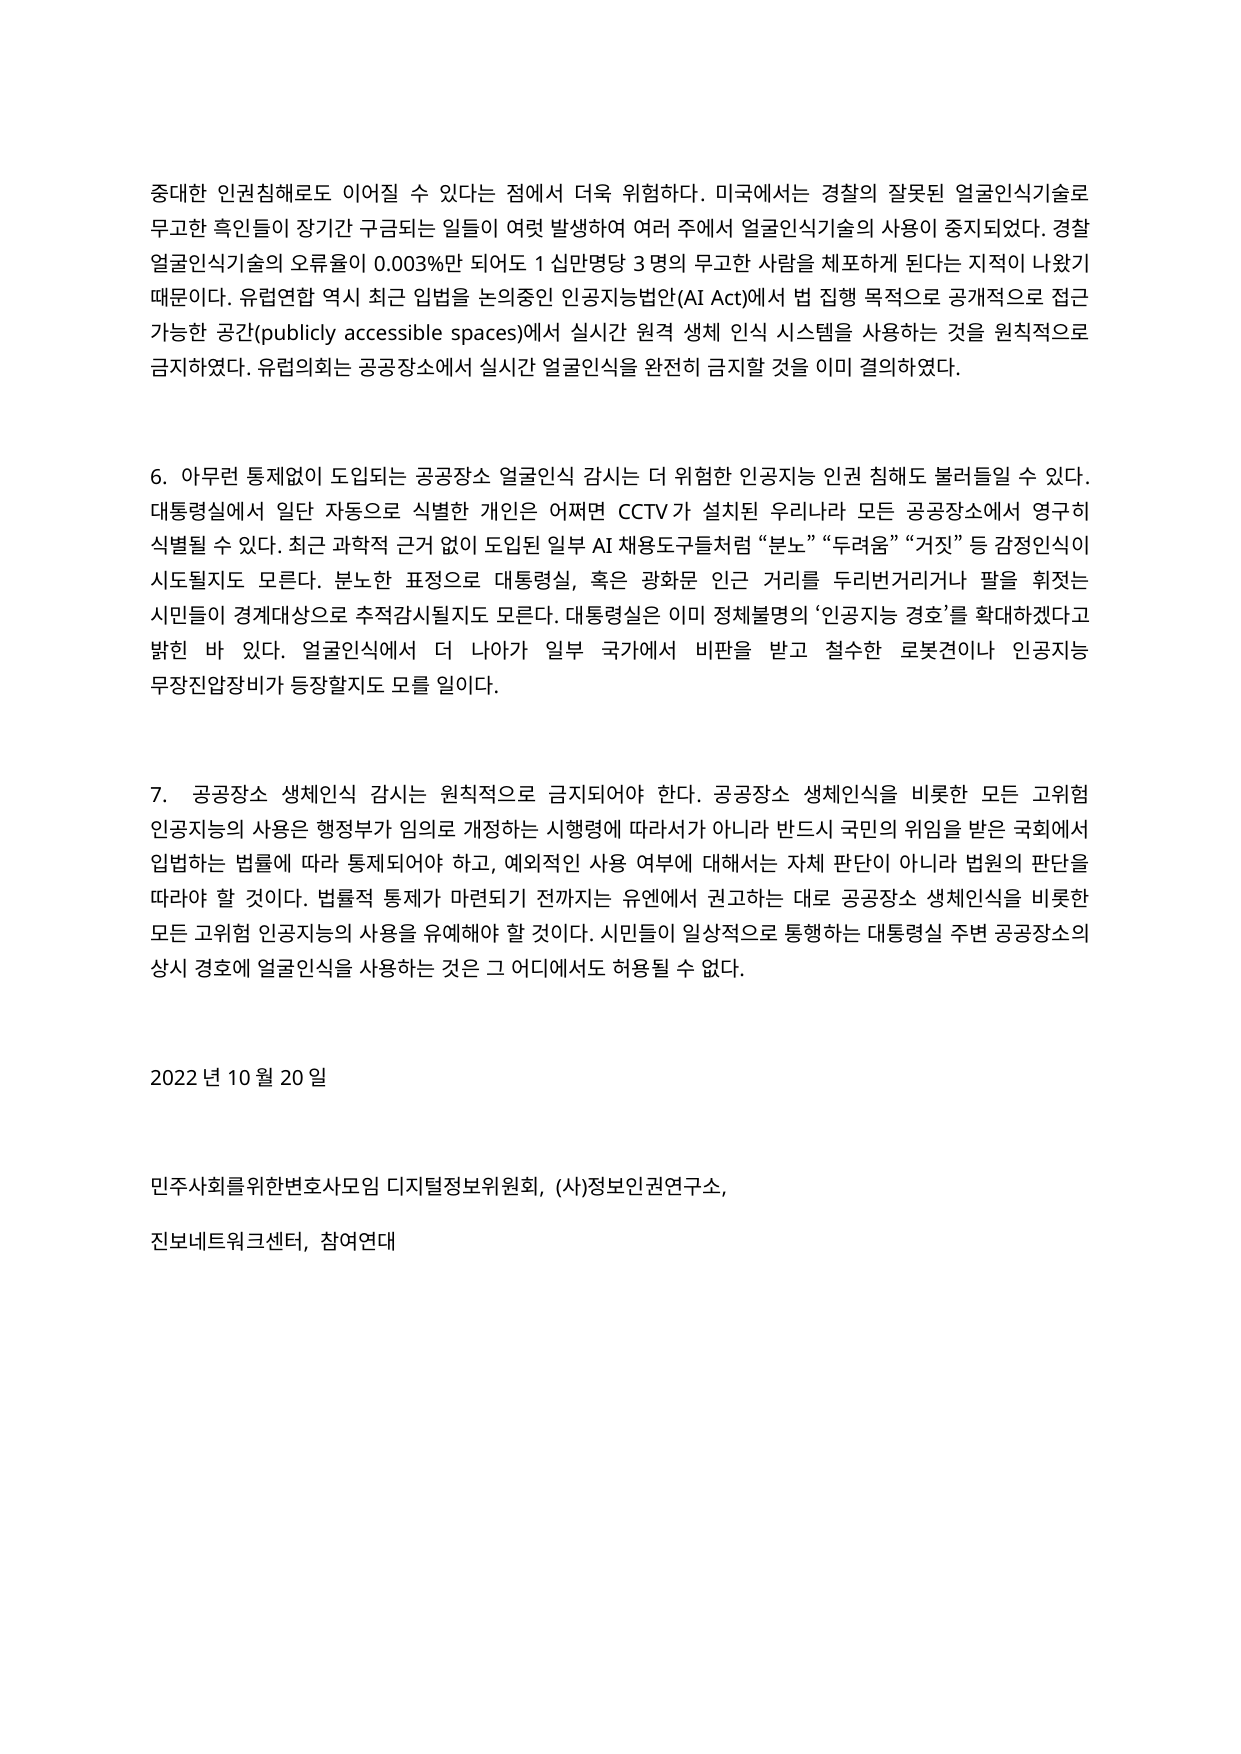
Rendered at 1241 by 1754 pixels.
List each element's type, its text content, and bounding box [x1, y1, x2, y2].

text 6. 아무런 통제없이 도입되는 공공장소 얼굴인식 감시는 더 위험한 인공지능 인권 침해도 불러들일 수 있다. 대통령실에서 일단 자동으로 식별한 개인은 어쩌면 CCTV가 설치된 우리나라 모든 공공장소에서 영구히 식별될 수 있다. 최근 과학적 근거 없이 도입된 일부 AI 채용도구들처럼 “분노” “두려움” “거짓” 등 감정인식이 시도될지도 모른다. 분노한 표정으로 대통령실, 혹은 광화문 인근 거리를 두리번거리거나 팔을 휘젓는 시민들이 경계대상으로 추적감시될지도 모른다. 대통령실은 이미 정체불명의 ‘인공지능 경호’를 확대하겠다고 밝힌 바 있다. 얼굴인식에서 더 나아가 일부 국가에서 비판을 받고 철수한 로봇견이나 인공지능 무장진압장비가 등장할지도 모를 일이다. [150, 460, 1090, 699]
text 2022년 10월 20일 [150, 1061, 1090, 1091]
text 7. 공공장소 생체인식 감시는 원칙적으로 금지되어야 한다. 공공장소 생체인식을 비롯한 모든 고위험 인공지능의 사용은 행정부가 임의로 개정하는 시행령에 따라서가 아니라 반드시 국민의 위임을 받은 국회에서 입법하는 법률에 따라 통제되어야 하고, 예외적인 사용 여부에 대해서는 자체 판단이 아니라 법원의 판단을 따라야 할 것이다. 법률적 통제가 마련되기 전까지는 유엔에서 권고하는 대로 공공장소 생체인식을 비롯한 모든 고위험 인공지능의 사용을 유예해야 할 것이다. 시민들이 일상적으로 통행하는 대통령실 주변 공공장소의 상시 경호에 얼굴인식을 사용하는 것은 그 어디에서도 허용될 수 없다. [150, 778, 1090, 982]
text 중대한 인권침해로도 이어질 수 있다는 점에서 더욱 위험하다. 미국에서는 경찰의 잘못된 얼굴인식기술로 무고한 흑인들이 장기간 구금되는 일들이 여럿 발생하여 여러 주에서 얼굴인식기술의 사용이 중지되었다. 경찰 얼굴인식기술의 오류율이 0.003%만 되어도 1십만명당 3명의 무고한 사람을 체포하게 된다는 지적이 나왔기 때문이다. 유럽연합 역시 최근 입법을 논의중인 인공지능법안(AI Act)에서 법 집행 목적으로 공개적으로 접근 가능한 공간(publicly accessible spaces)에서 실시간 원격 생체 인식 시스템을 사용하는 것을 원칙적으로 금지하였다. 유럽의회는 공공장소에서 실시간 얼굴인식을 완전히 금지할 것을 이미 결의하였다. [150, 177, 1090, 381]
text 민주사회를위한변호사모임 디지털정보위원회, (사)정보인권연구소, [150, 1170, 1090, 1200]
text 진보네트워크센터, 참여연대 [150, 1226, 1090, 1256]
